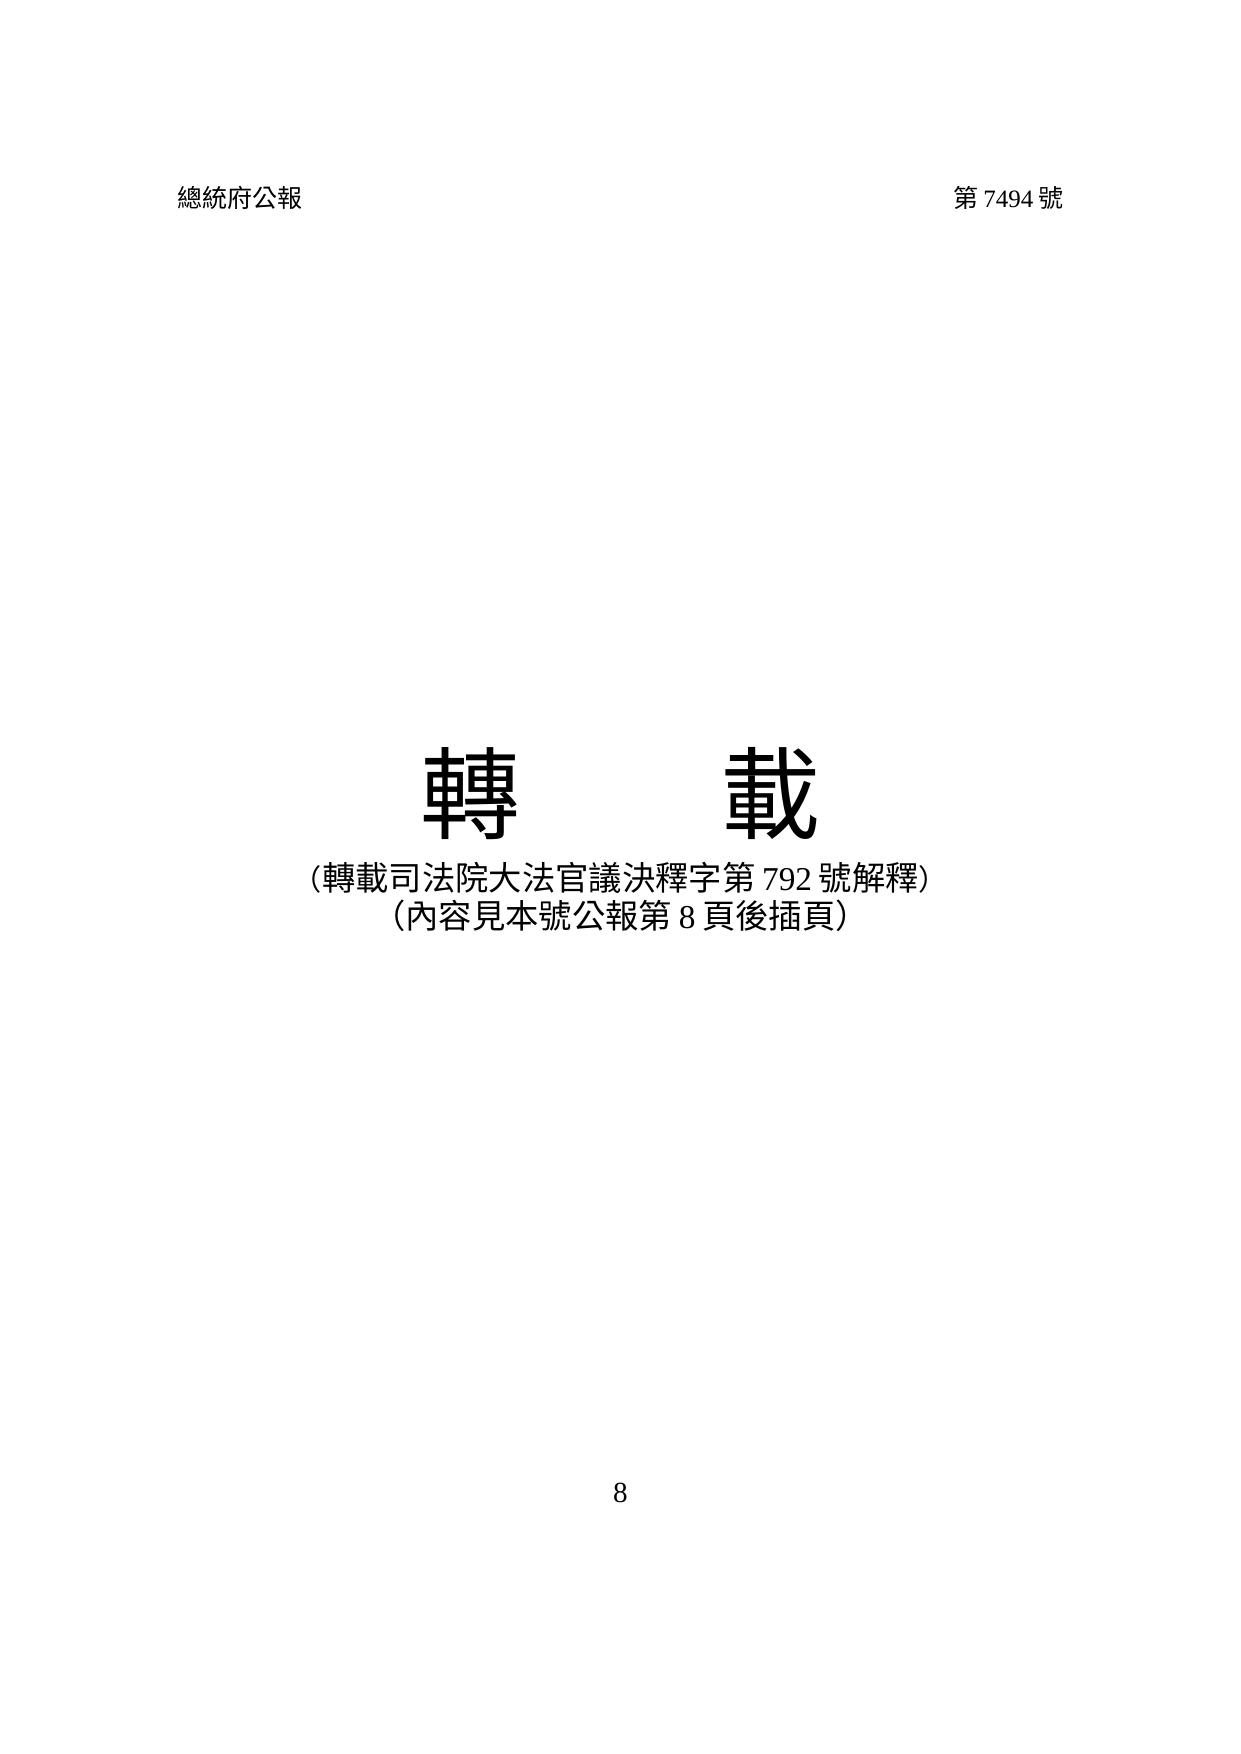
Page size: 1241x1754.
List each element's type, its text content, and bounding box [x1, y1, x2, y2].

text （內容見本號公報第8頁後插頁） [177, 898, 1063, 936]
text （轉載司法院大法官議決釋字第792號解釋） [177, 861, 1063, 898]
text 轉 載 [177, 716, 1063, 861]
